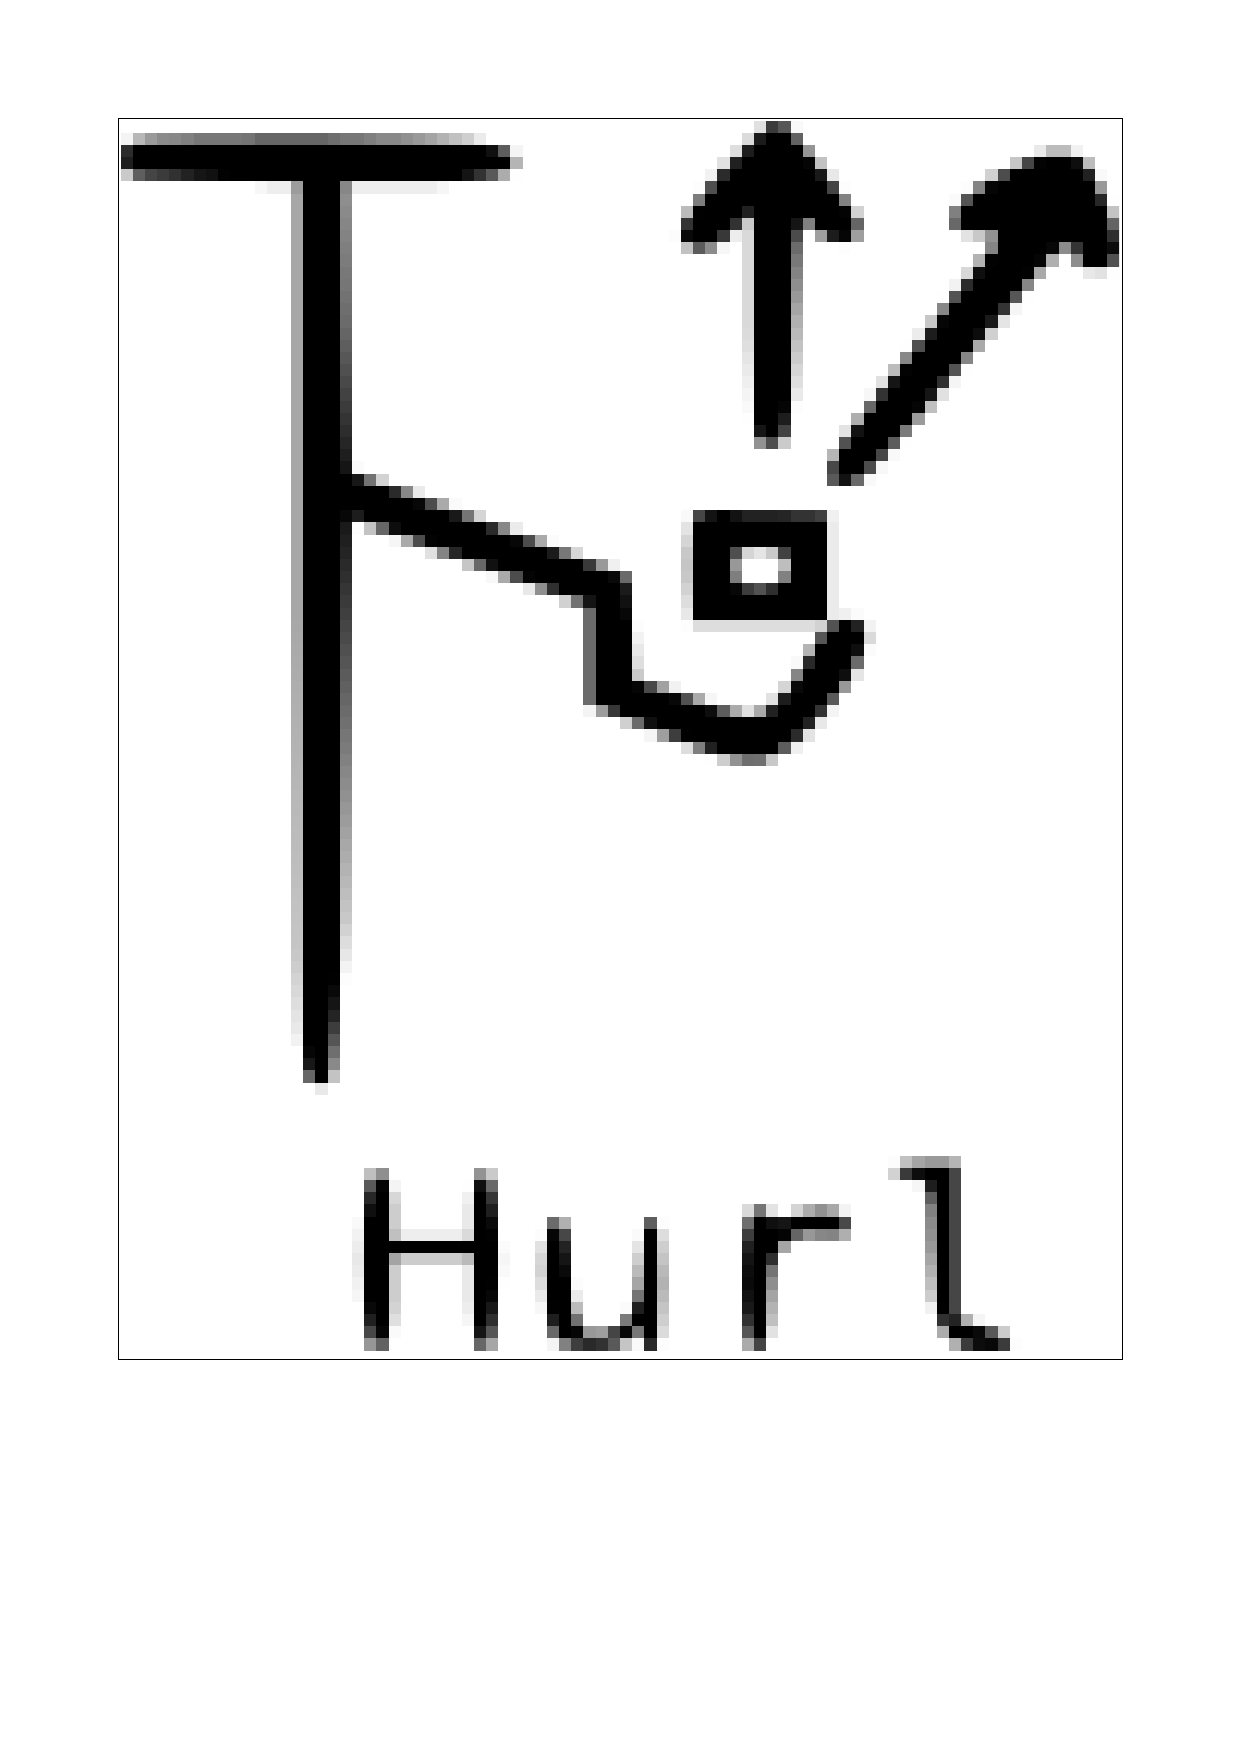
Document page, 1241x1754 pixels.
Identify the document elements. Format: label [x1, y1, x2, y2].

table_cell [119, 119, 1122, 1359]
picture [121, 121, 1120, 1351]
